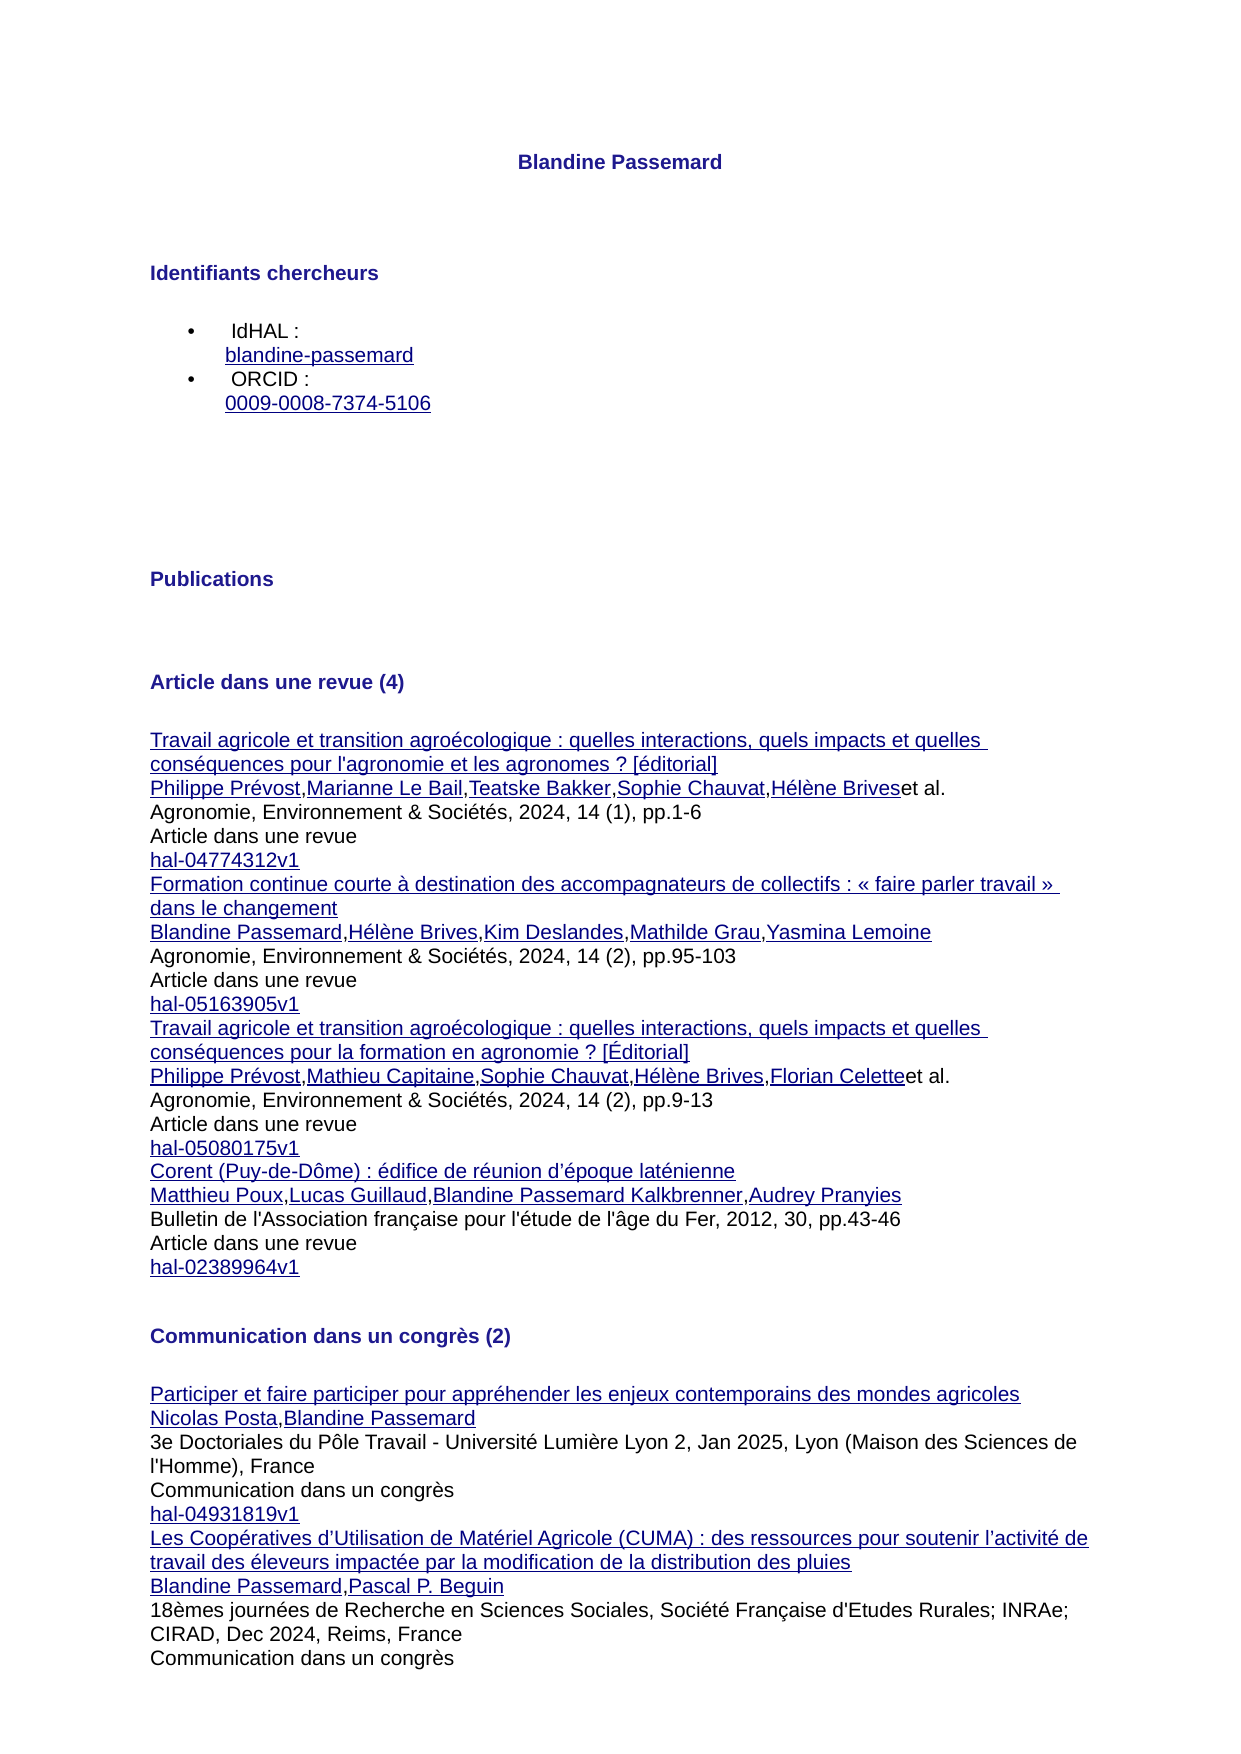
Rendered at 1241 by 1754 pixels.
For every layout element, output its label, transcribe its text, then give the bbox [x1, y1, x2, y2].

subtitle Article dans une revue (4) [150, 670, 1090, 694]
list IdHAL : [187, 319, 1090, 343]
list blandine-passemard [187, 343, 1090, 367]
subtitle Blandine Passemard [150, 150, 1090, 174]
table_header Travail agricole et transition agroécologique : quelles interactions, quels impacts et quelles conséquences pour l'agronomie et les agronomes ? [éditorial] Philippe Prévost,Marianne Le Bail,Teatske Bakker,Sophie Chauvat,Hélène Briveset al. Agronomie, Environnement & Sociétés, 2024, 14 (1), pp.1-6 Article dans une revue hal-04774312v1 [150, 728, 1090, 872]
list 0009-0008-7374-5106 [187, 391, 1090, 414]
table_cell Travail agricole et transition agroécologique : quelles interactions, quels impacts et quelles conséquences pour la formation en agronomie ? [Éditorial] Philippe Prévost,Mathieu Capitaine,Sophie Chauvat,Hélène Brives,Florian Celetteet al. Agronomie, Environnement & Sociétés, 2024, 14 (2), pp.9-13 Article dans une revue hal-05080175v1 [150, 1016, 1090, 1159]
subtitle Communication dans un congrès (2) [150, 1324, 1090, 1348]
table_header Participer et faire participer pour appréhender les enjeux contemporains des mondes agricoles Nicolas Posta,Blandine Passemard 3e Doctoriales du Pôle Travail - Université Lumière Lyon 2, Jan 2025, Lyon (Maison des Sciences de l'Homme), France Communication dans un congrès hal-04931819v1 [150, 1382, 1090, 1526]
subtitle Identifiants chercheurs [150, 260, 1090, 284]
table_cell Les Coopératives d’Utilisation de Matériel Agricole (CUMA) : des ressources pour soutenir l’activité de travail des éleveurs impactée par la modification de la distribution des pluies Blandine Passemard,Pascal P. Beguin 18èmes journées de Recherche en Sciences Sociales, Société Française d'Etudes Rurales; INRAe; CIRAD, Dec 2024, Reims, France Communication dans un congrès [150, 1526, 1090, 1670]
table_cell Formation continue courte à destination des accompagnateurs de collectifs : « faire parler travail » dans le changement Blandine Passemard,Hélène Brives,Kim Deslandes,Mathilde Grau,Yasmina Lemoine Agronomie, Environnement & Sociétés, 2024, 14 (2), pp.95-103 Article dans une revue hal-05163905v1 [150, 872, 1090, 1016]
subtitle Publications [150, 567, 1090, 591]
table_cell Corent (Puy-de-Dôme) : édifice de réunion d’époque laténienne Matthieu Poux,Lucas Guillaud,Blandine Passemard Kalkbrenner,Audrey Pranyies Bulletin de l'Association française pour l'étude de l'âge du Fer, 2012, 30, pp.43-46 Article dans une revue hal-02389964v1 [150, 1159, 1090, 1279]
list ORCID : [187, 367, 1090, 391]
